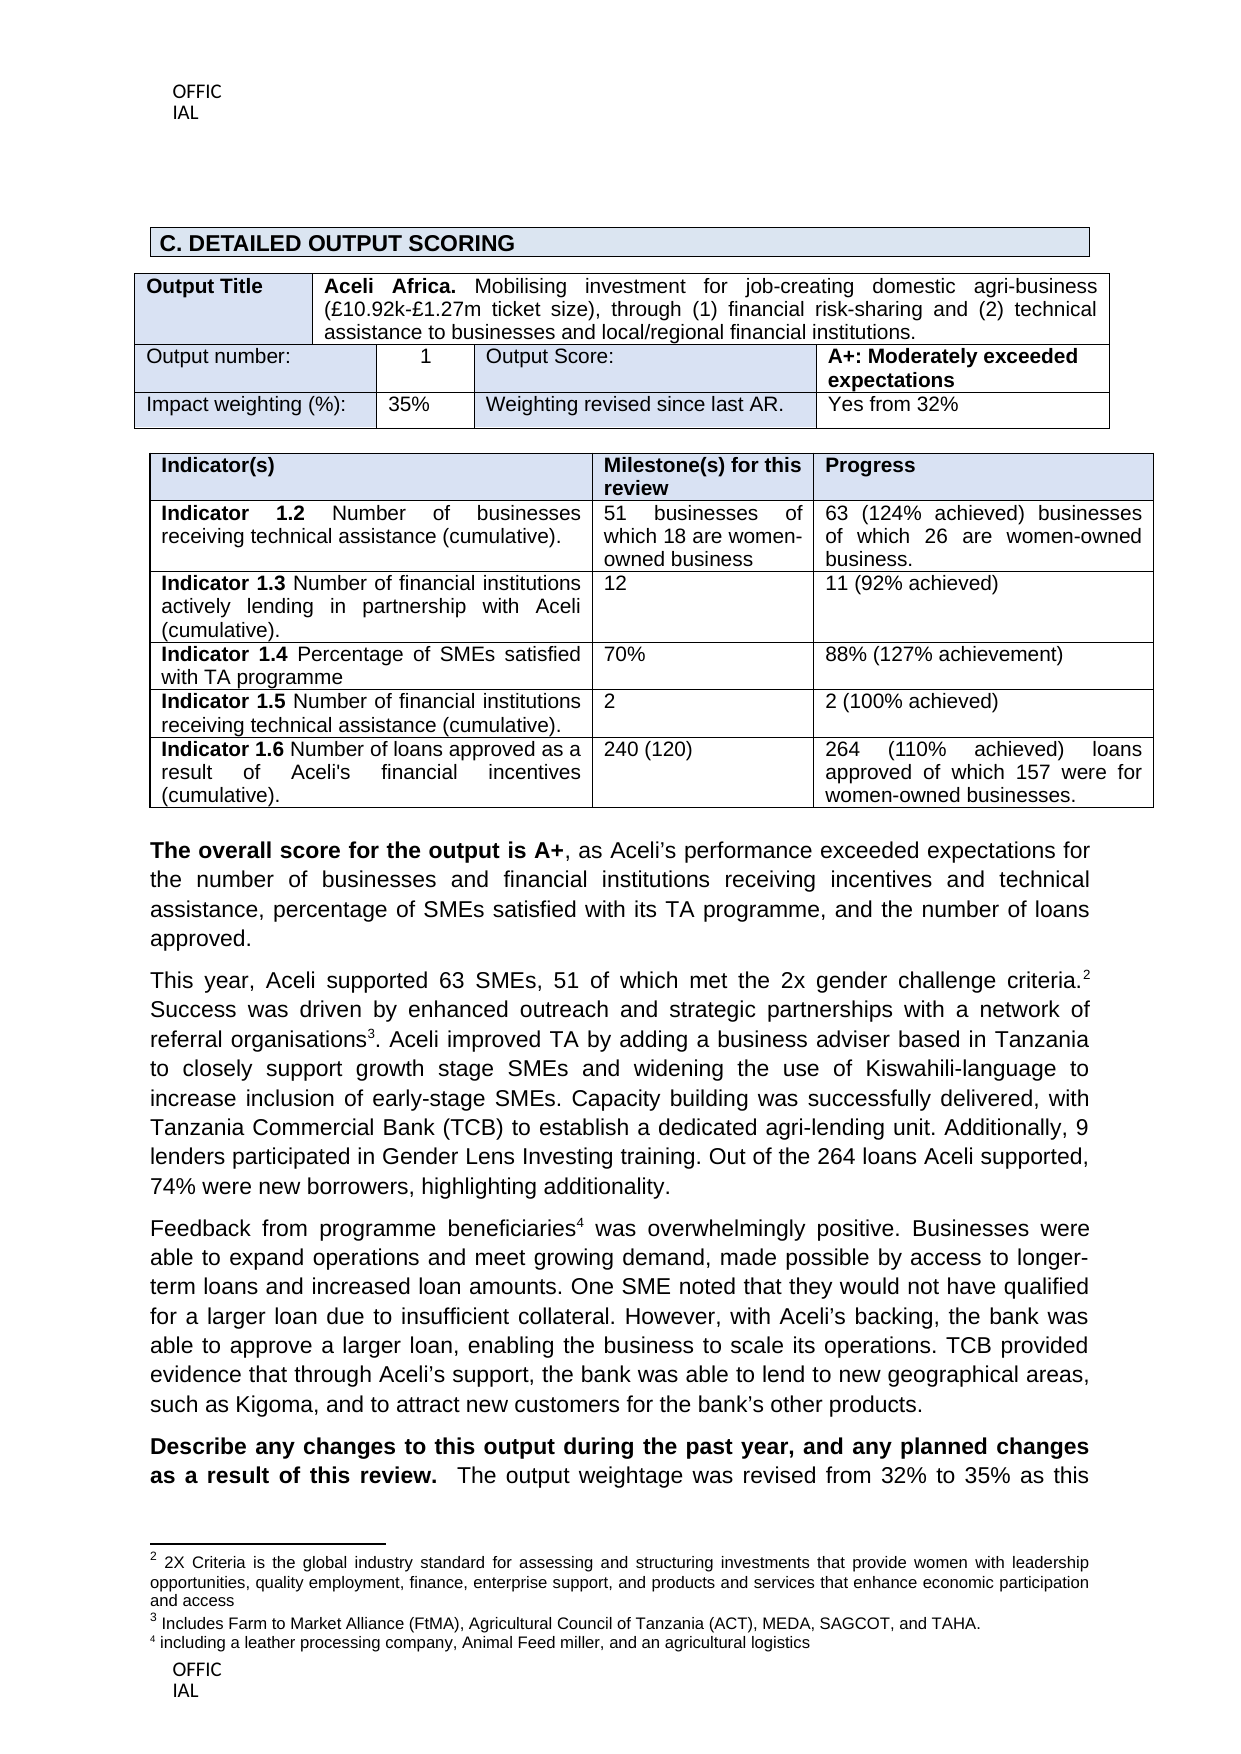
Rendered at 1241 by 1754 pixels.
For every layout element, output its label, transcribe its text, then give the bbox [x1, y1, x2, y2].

text Feedback from programme beneficiaries was overwhelmingly positive. Businesses were able to expand operations and meet growing demand, made possible by access to longer-term loans and increased loan amounts. One SME noted that they would not have qualified for a larger loan due to insufficient collateral. However, with Aceli’s backing, the bank was able to approve a larger loan, enabling the business to scale its operations. TCB provided evidence that through Aceli’s support, the bank was able to lend to new geographical areas, such as Kigoma, and to attract new customers for the bank’s other products. [150, 1215, 1090, 1417]
text The overall score for the output is A+, as Aceli’s performance exceeded expectations for the number of businesses and financial institutions receiving incentives and technical assistance, percentage of SMEs satisfied with its TA programme, and the number of loans approved. [150, 838, 1090, 952]
table_cell 70% [593, 643, 813, 689]
text This year, Aceli supported 63 SMEs, 51 of which met the 2x gender challenge criteria. Success was driven by enhanced outreach and strategic partnerships with a network of referral organisations. Aceli improved TA by adding a business adviser based in Tanzania to closely support growth stage SMEs and widening the use of Kiswahili-language to increase inclusion of early-stage SMEs. Capacity building was successfully delivered, with Tanzania Commercial Bank (TCB) to establish a dedicated agri-lending unit. Additionally, 9 lenders participated in Gender Lens Investing training. Out of the 264 loans Aceli supported, 74% were new borrowers, highlighting additionality. [150, 968, 1090, 1199]
table_cell 1 [377, 345, 474, 392]
table_cell 240 (120) [593, 738, 813, 807]
table_cell 51 businesses of which 18 are women-owned business [593, 501, 813, 571]
table_cell Impact weighting (%): [135, 393, 376, 427]
table_header Indicator(s) [151, 454, 592, 500]
table_cell 2 [593, 690, 813, 737]
table_cell Indicator 1.6 Number of loans approved as a result of Aceli's financial incentives (cumulative). [151, 738, 592, 807]
subtitle C. DETAILED OUTPUT SCORING [151, 228, 1089, 256]
table_cell Output number: [135, 345, 376, 392]
table_cell 35% [377, 393, 474, 427]
table_cell Weighting revised since last AR. [475, 393, 816, 427]
table_cell 2 (100% achieved) [814, 690, 1153, 737]
table_header Aceli Africa. Mobilising investment for job-creating domestic agri-business (£10.92k-£1.27m ticket size), through (1) financial risk-sharing and (2) technical assistance to businesses and local/regional financial institutions. [313, 274, 1109, 344]
text Includes Farm to Market Alliance (FtMA), Agricultural Council of Tanzania (ACT), MEDA, SAGCOT, and TAHA. [150, 1610, 1090, 1634]
table_header Milestone(s) for this review [593, 454, 813, 500]
text 2X Criteria is the global industry standard for assessing and structuring investments that provide women with leadership opportunities, quality employment, finance, enterprise support, and products and services that enhance economic participation and access [150, 1550, 1090, 1610]
table_cell 264 (110% achieved) loans approved of which 157 were for women-owned businesses. [814, 738, 1153, 807]
table_header Progress [814, 454, 1153, 500]
table_cell Indicator 1.3 Number of financial institutions actively lending in partnership with Aceli (cumulative). [151, 572, 592, 642]
table_cell Indicator 1.5 Number of financial institutions receiving technical assistance (cumulative). [151, 690, 592, 737]
text Describe any changes to this output during the past year, and any planned changes as a result of this review. The output weightage was revised from 32% to 35% as this review was Aceli’s year 4 in the programme, contributing more broadly to the programme outcome and impact. [150, 1433, 1090, 1488]
table_cell Yes from 32% [817, 393, 1109, 427]
table_cell 63 (124% achieved) businesses of which 26 are women-owned business. [814, 501, 1153, 571]
table_cell Indicator 1.4 Percentage of SMEs satisfied with TA programme [151, 643, 592, 689]
table_cell A+: Moderately exceeded expectations [817, 345, 1109, 392]
table_cell 88% (127% achievement) [814, 643, 1153, 689]
table_cell Indicator 1.2 Number of businesses receiving technical assistance (cumulative). [151, 501, 592, 571]
table_cell 12 [593, 572, 813, 642]
table_cell 11 (92% achieved) [814, 572, 1153, 642]
text including a leather processing company, Animal Feed miller, and an agricultural logistics [150, 1634, 1090, 1652]
table_header Output Title [135, 274, 312, 344]
table_cell Output Score: [475, 345, 816, 392]
